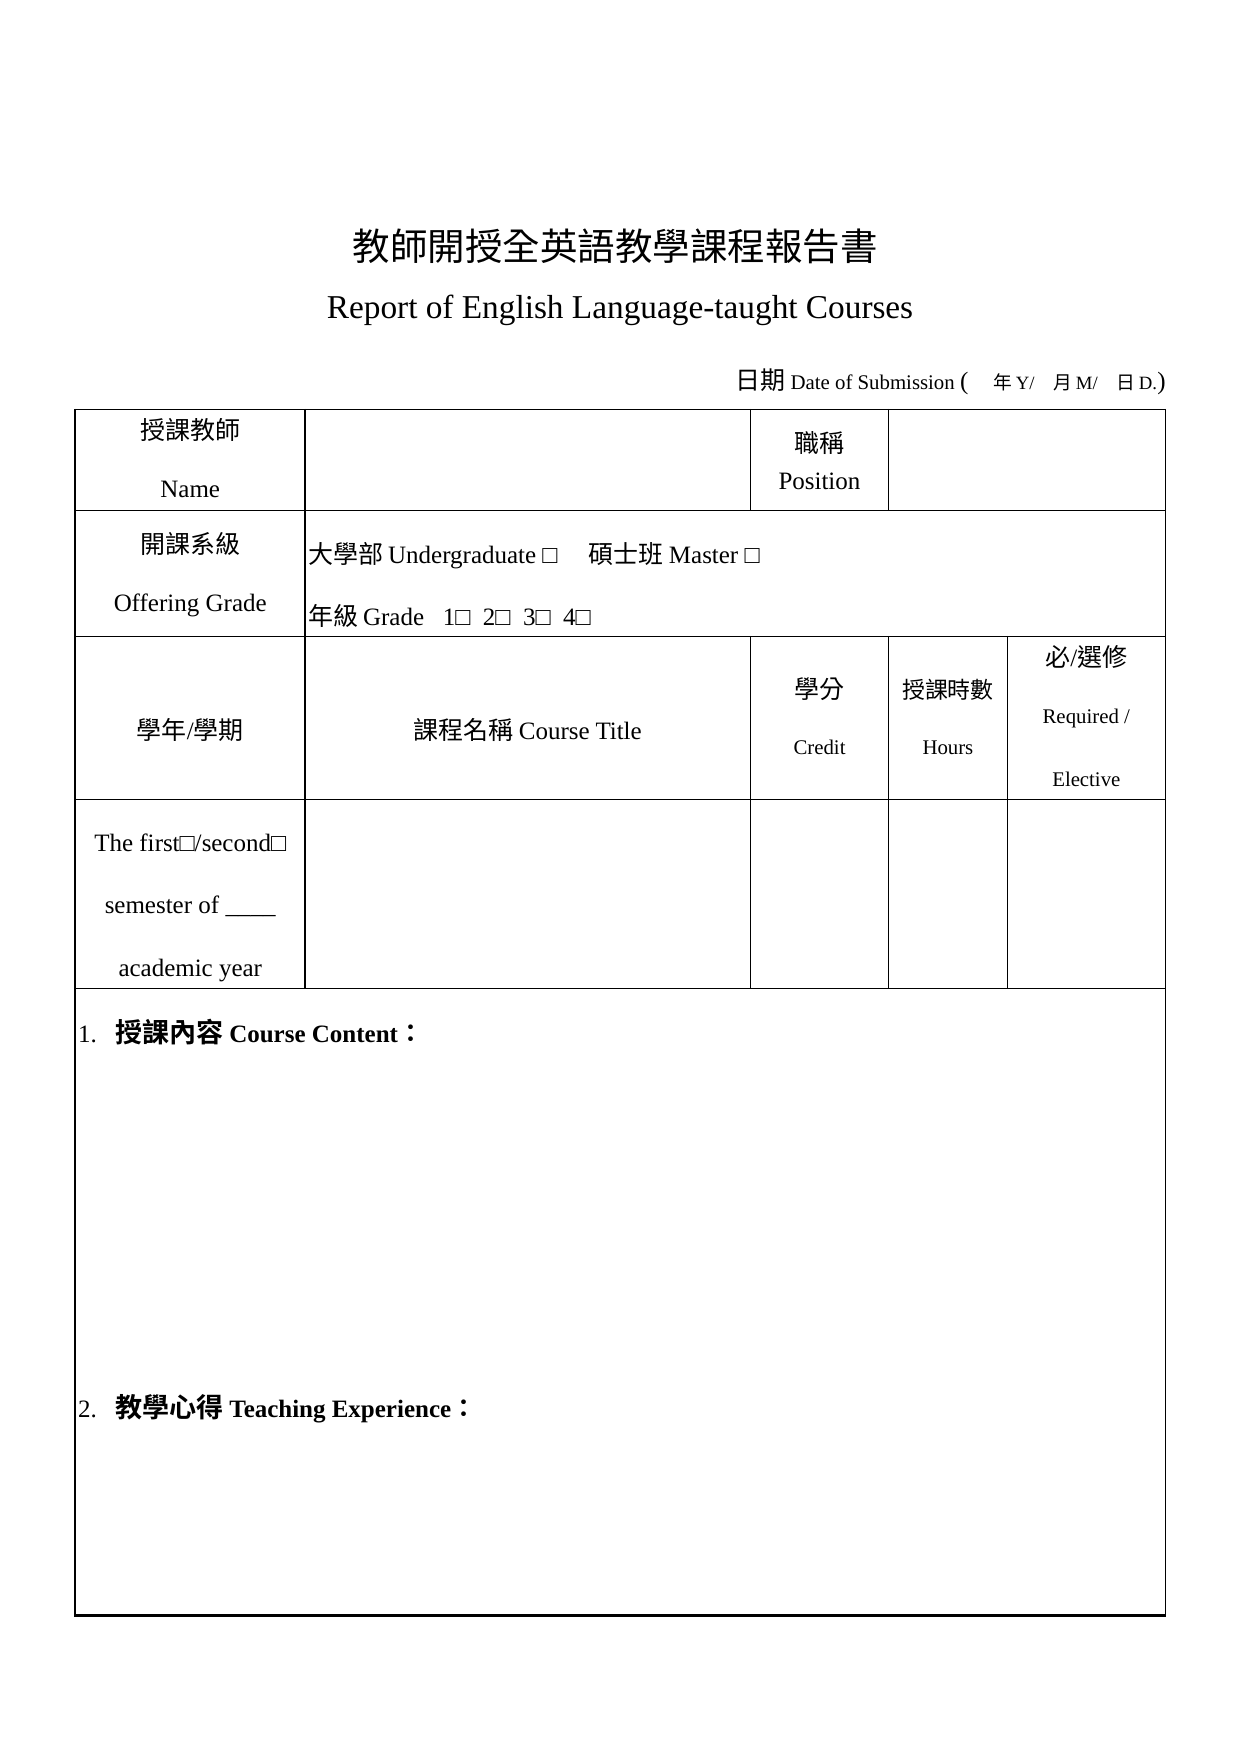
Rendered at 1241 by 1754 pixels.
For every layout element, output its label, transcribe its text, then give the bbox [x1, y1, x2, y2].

table_cell 大學部Undergraduate □ 碩士班Master □ 年級Grade 1□ 2□ 3□ 4□ [306, 511, 1165, 636]
table_cell [1008, 800, 1165, 988]
table_header [306, 410, 750, 510]
table_cell 學分 Credit [751, 637, 888, 799]
table_header 授課教師 Name [76, 410, 304, 510]
table_cell The first□/second□ semester of ____ academic year [76, 800, 304, 988]
table_header 職稱 Position [751, 410, 888, 510]
table_cell 必/選修 Required / Elective [1008, 637, 1165, 799]
table_cell 授課時數 Hours [889, 637, 1007, 799]
table_cell 授課內容Course Content： 教學心得Teaching Experience： 建議事項Suggestions： 4. 學生學習狀況Learners Learning Condition： 1.學生聽懂教師講授的課程內容Students understood what the instructor taught。 □非常同意Strongly Agree □同意Agree □普通Neutral □不同意Disagree □非常不同意Strongly Disagree 2.本課程可激發學生學習英語的興趣This course stimulates students ' interest in learning English。 □非常同意Strongly Agree □同意Agree □普通Neutral □不同意Disagree □非常不同意Strongly Disagree 3.本課程可提升學生英語程度This course enhances student's performance。 □非常同意Strongly Agree □同意Agree □普通Neutral □不同意Disagree □非常不同意Strongly Disagree [76, 989, 1165, 1614]
table_cell 課程名稱Course Title [306, 637, 750, 799]
text 日期Date of Submission ( 年Y/ 月M/ 日D.) [75, 337, 1165, 399]
table_cell [306, 800, 750, 988]
table_cell 開課系級 Offering Grade [76, 511, 304, 636]
table_cell 學年/學期 [76, 637, 304, 799]
table_cell [889, 800, 1007, 988]
text Report of English Language-taught Courses [75, 265, 1165, 327]
table_cell [751, 800, 888, 988]
text 教師開授全英語教學課程報告書 [75, 202, 1155, 265]
table_header [889, 410, 1165, 510]
